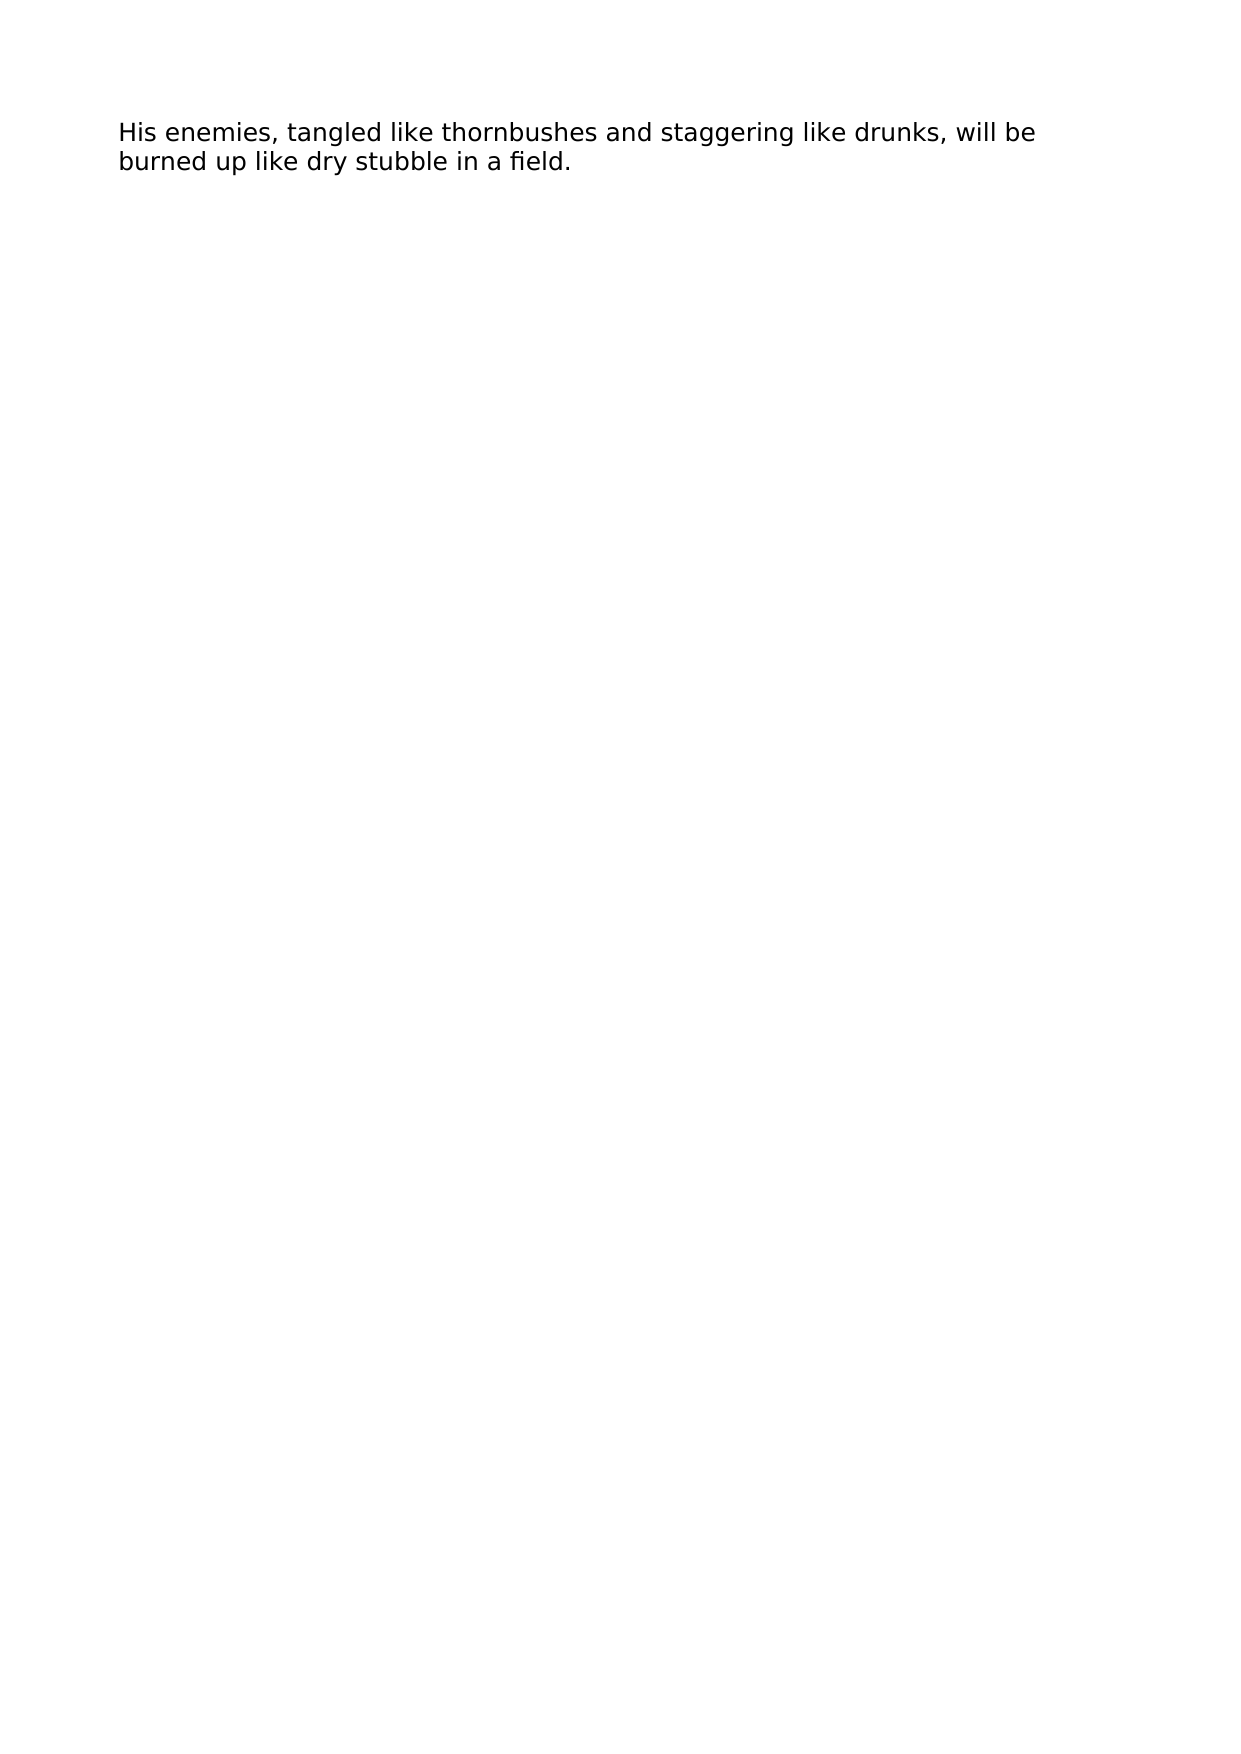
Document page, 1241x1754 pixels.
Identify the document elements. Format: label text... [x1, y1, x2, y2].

text His enemies, tangled like thornbushes and staggering like drunks, will be burned up like dry stubble in a field. [118, 118, 1122, 176]
